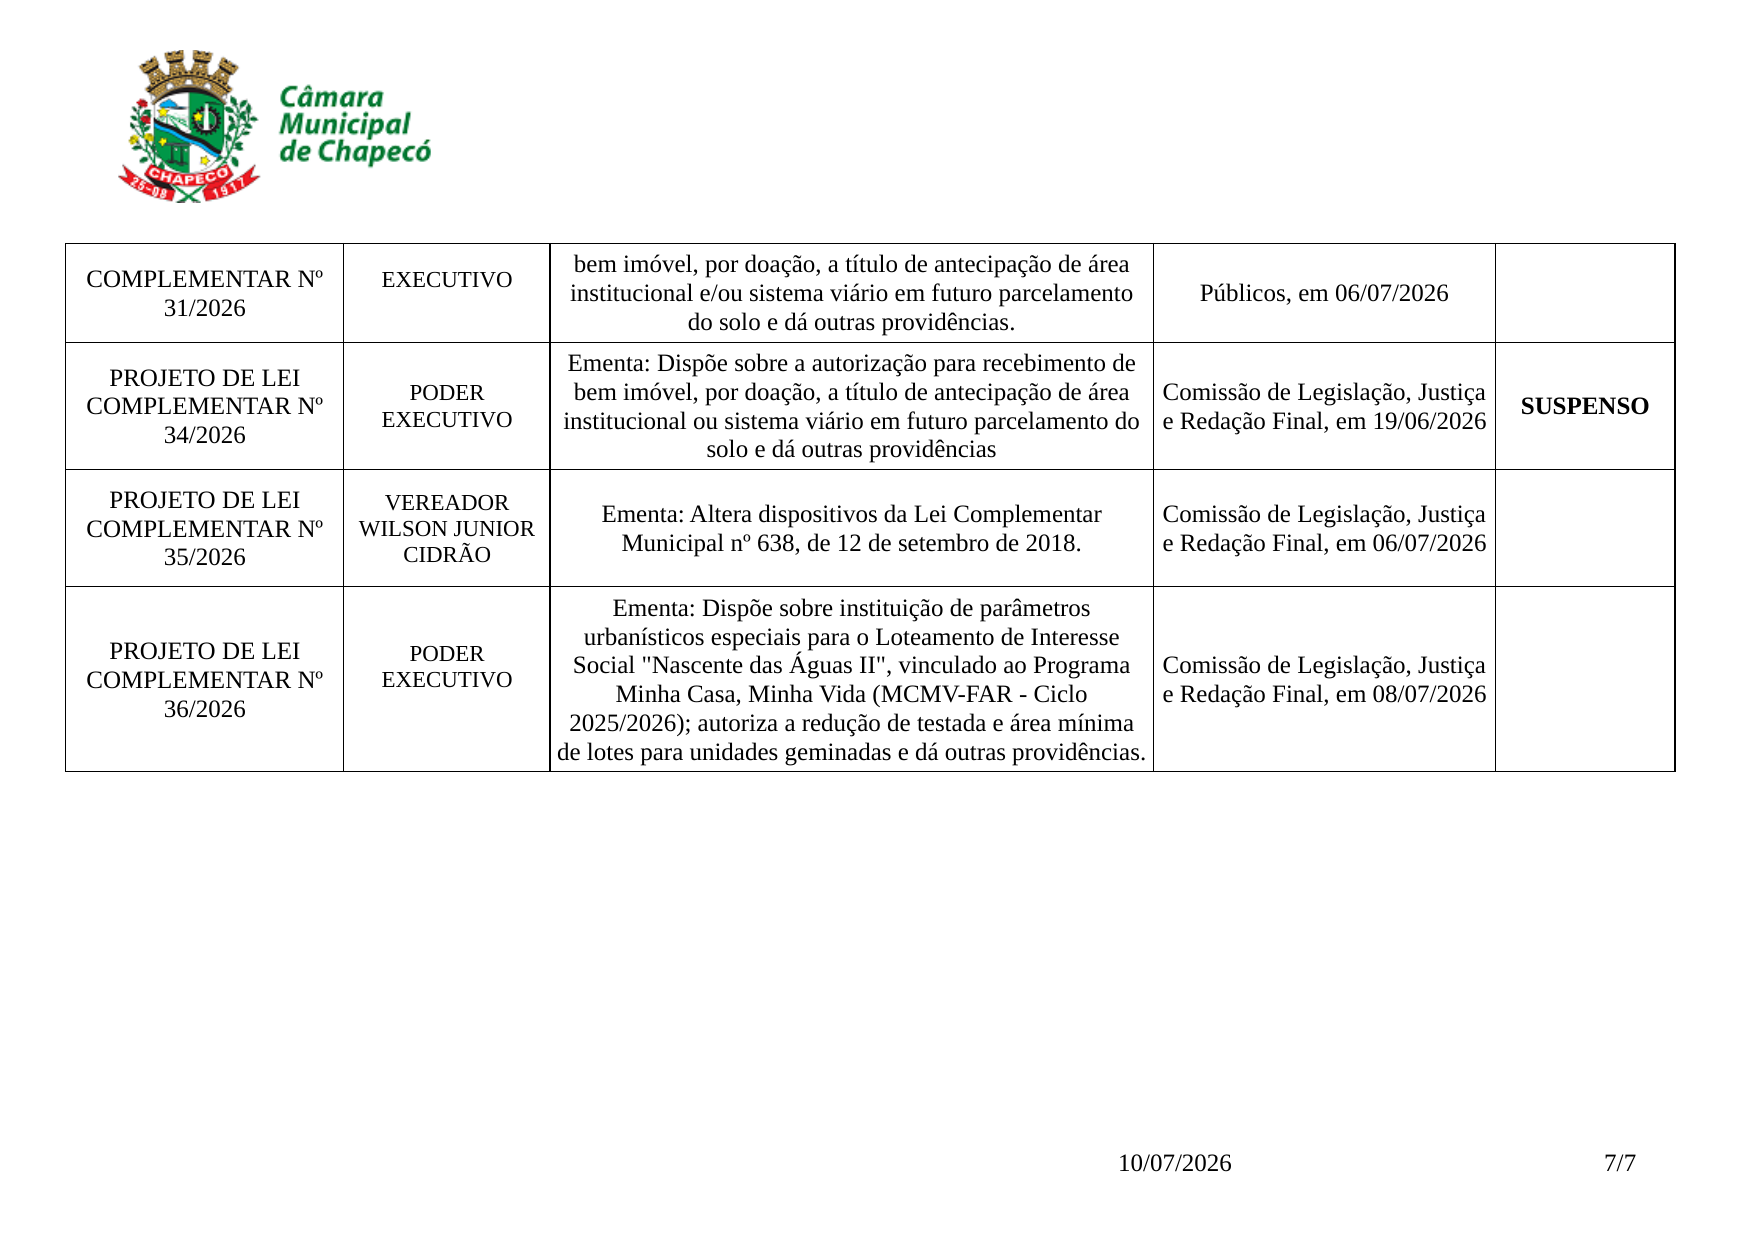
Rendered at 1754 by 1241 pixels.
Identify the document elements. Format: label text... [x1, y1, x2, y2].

table_cell PROJETO DE LEI COMPLEMENTAR Nº 36/2026 [66, 587, 343, 771]
table_cell PODER EXECUTIVO [344, 343, 549, 469]
table_cell Comissão de Legislação, Justiça e Redação Final, em 19/06/2026 [1154, 343, 1495, 469]
table_cell [1496, 587, 1674, 771]
table_cell PROJETO DE LEI COMPLEMENTAR Nº 34/2026 [66, 343, 343, 469]
picture [118, 50, 431, 203]
table_cell bem imóvel, por doação, a título de antecipação de área institucional e/ou sistema viário em futuro parcelamento do solo e dá outras providências. [551, 244, 1153, 342]
table_cell EXECUTIVO [344, 244, 549, 342]
table_cell [1496, 244, 1674, 342]
table_cell Ementa: Dispõe sobre instituição de parâmetros urbanísticos especiais para o Loteamento de Interesse Social "Nascente das Águas II", vinculado ao Programa Minha Casa, Minha Vida (MCMV-FAR - Ciclo 2025/2026); autoriza a redução de testada e área mínima de lotes para unidades geminadas e dá outras providências. [551, 587, 1153, 771]
table_cell Comissão de Legislação, Justiça e Redação Final, em 06/07/2026 [1154, 470, 1495, 586]
table_cell SUSPENSO [1496, 343, 1674, 469]
table_cell PODER EXECUTIVO [344, 587, 549, 771]
table_cell Ementa: Altera dispositivos da Lei Complementar Municipal nº 638, de 12 de setembro de 2018. [551, 470, 1153, 586]
table_cell PROJETO DE LEI COMPLEMENTAR Nº 35/2026 [66, 470, 343, 586]
table_cell VEREADOR WILSON JUNIOR CIDRÃO [344, 470, 549, 586]
table_cell [1496, 470, 1674, 586]
table_cell Comissão de Legislação, Justiça e Redação Final, em 08/07/2026 [1154, 587, 1495, 771]
table_cell Ementa: Dispõe sobre a autorização para recebimento de bem imóvel, por doação, a título de antecipação de área institucional ou sistema viário em futuro parcelamento do solo e dá outras providências [551, 343, 1153, 469]
table_cell COMPLEMENTAR Nº 31/2026 [66, 244, 343, 342]
table_cell Públicos, em 06/07/2026 [1154, 244, 1495, 342]
